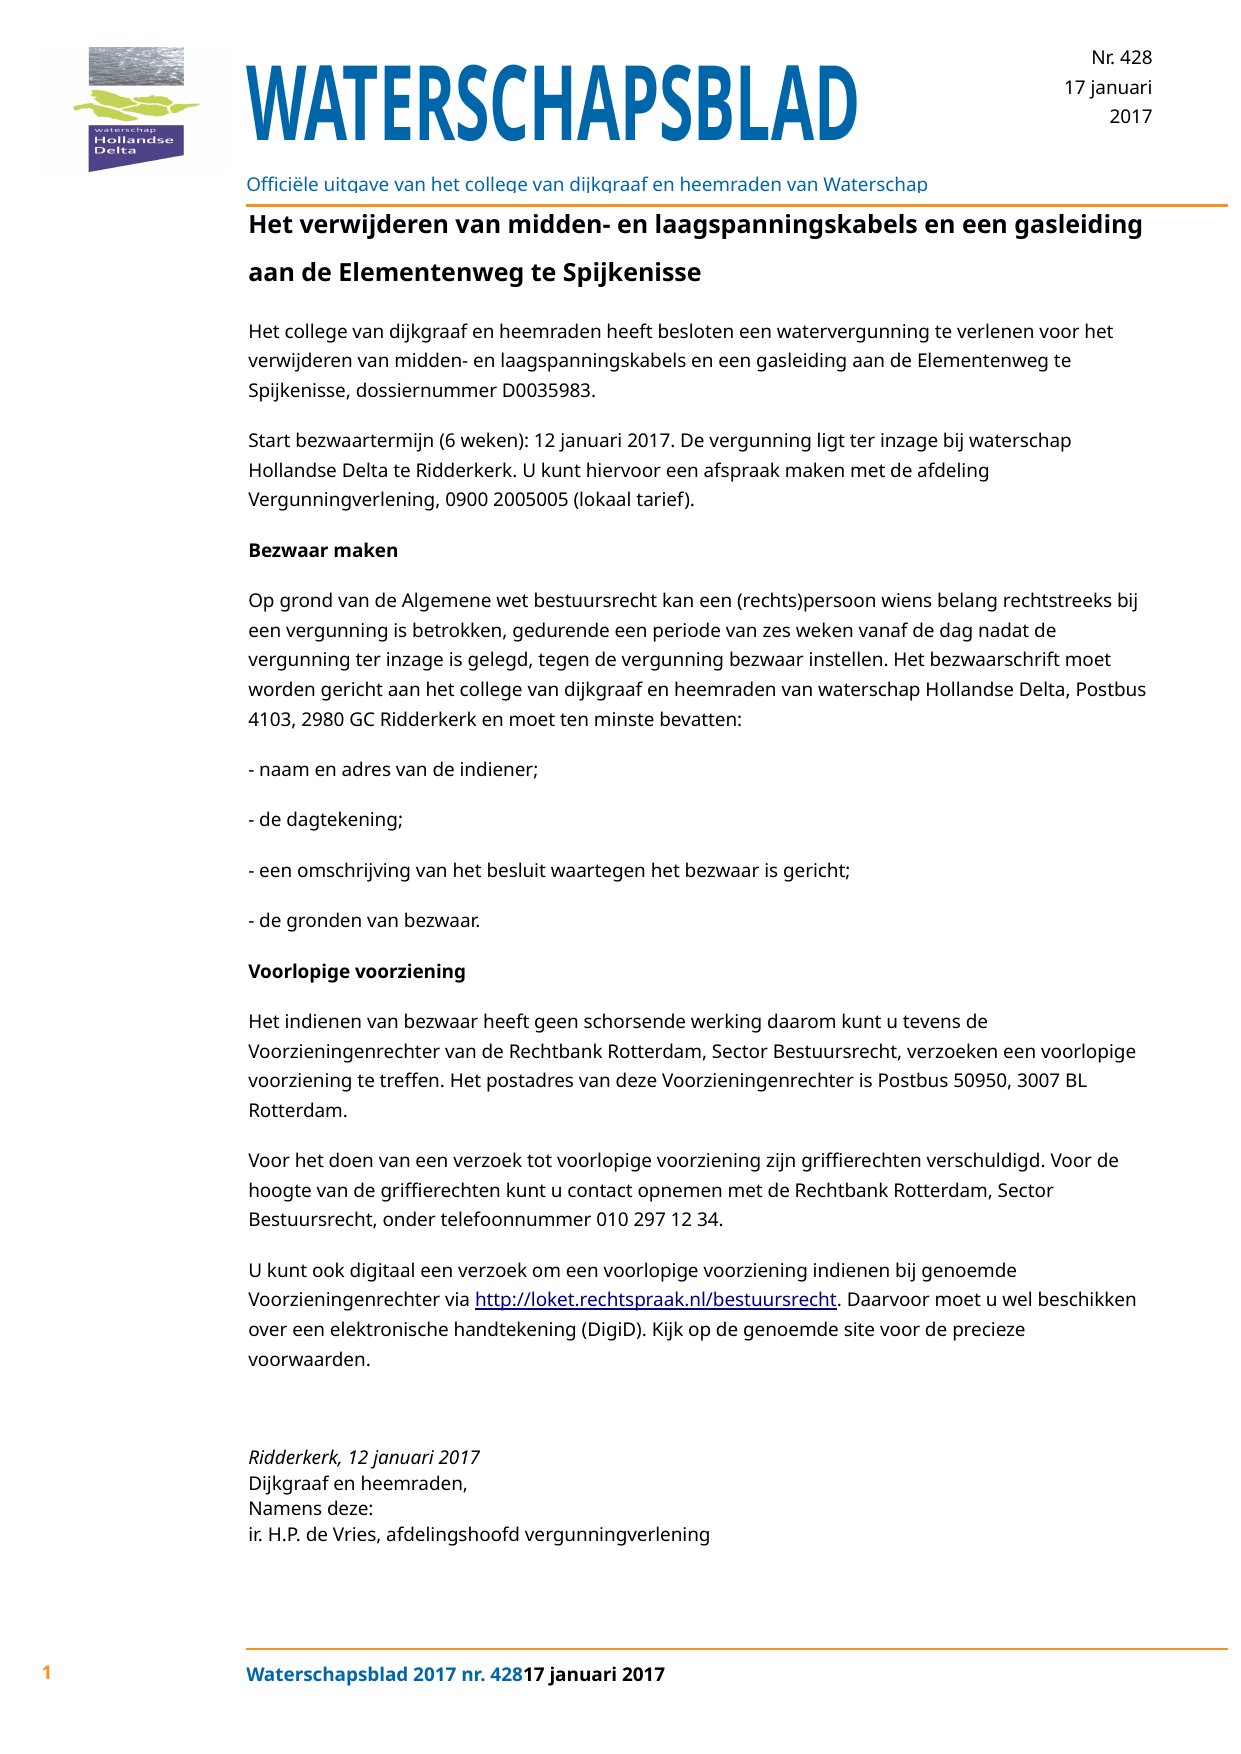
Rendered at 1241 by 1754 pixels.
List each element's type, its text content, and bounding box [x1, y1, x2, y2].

text ir. H.P. de Vries, afdelingshoofd vergunningverlening [248, 1521, 1152, 1547]
text Start bezwaartermijn (6 weken): 12 januari 2017. De vergunning ligt ter inzage bij waterschap Hollandse Delta te Ridderkerk. U kunt hiervoor een afspraak maken met de afdeling Vergunningverlening, 0900 2005005 (lokaal tarief). [248, 427, 1152, 512]
text Bezwaar maken [248, 537, 1152, 563]
text - de gronden van bezwaar. [248, 907, 1152, 933]
text Dijkgraaf en heemraden, [248, 1470, 1152, 1496]
text - naam en adres van de indiener; [248, 756, 1152, 782]
text U kunt ook digitaal een verzoek om een voorlopige voorziening indienen bij genoemde Voorzieningenrechter via http://loket.rechtspraak.nl/bestuursrecht. Daarvoor moet u wel beschikken over een elektronische handtekening (DigiD). Kijk op de genoemde site voor de precieze voorwaarden. [248, 1257, 1152, 1372]
picture [41, 47, 231, 172]
text Ridderkerk, 12 januari 2017 [248, 1444, 1152, 1470]
text - de dagtekening; [248, 807, 1152, 832]
text Het indienen van bezwaar heeft geen schorsende werking daarom kunt u tevens de Voorzieningenrechter van de Rechtbank Rotterdam, Sector Bestuursrecht, verzoeken een voorlopige voorziening te treffen. Het postadres van deze Voorzieningenrechter is Postbus 50950, 3007 BL Rotterdam. [248, 1008, 1152, 1123]
text Namens deze: [248, 1496, 1152, 1521]
text Voorlopige voorziening [248, 958, 1152, 984]
text Het verwijderen van midden- en laagspanningskabels en een gasleiding aan de Elementenweg te Spijkenisse [248, 207, 1152, 288]
text Op grond van de Algemene wet bestuursrecht kan een (rechts)persoon wiens belang rechtstreeks bij een vergunning is betrokken, gedurende een periode van zes weken vanaf de dag nadat de vergunning ter inzage is gelegd, tegen de vergunning bezwaar instellen. Het bezwaarschrift moet worden gericht aan het college van dijkgraaf en heemraden van waterschap Hollandse Delta, Postbus 4103, 2980 GC Ridderkerk en moet ten minste bevatten: [248, 587, 1152, 732]
text Het college van dijkgraaf en heemraden heeft besloten een watervergunning te verlenen voor het verwijderen van midden- en laagspanningskabels en een gasleiding aan de Elementenweg te Spijkenisse, dossiernummer D0035983. [248, 318, 1152, 403]
text Voor het doen van een verzoek tot voorlopige voorziening zijn griffierechten verschuldigd. Voor de hoogte van de griffierechten kunt u contact opnemen met de Rechtbank Rotterdam, Sector Bestuursrecht, onder telefoonnummer 010 297 12 34. [248, 1147, 1152, 1232]
text - een omschrijving van het besluit waartegen het bezwaar is gericht; [248, 857, 1152, 883]
